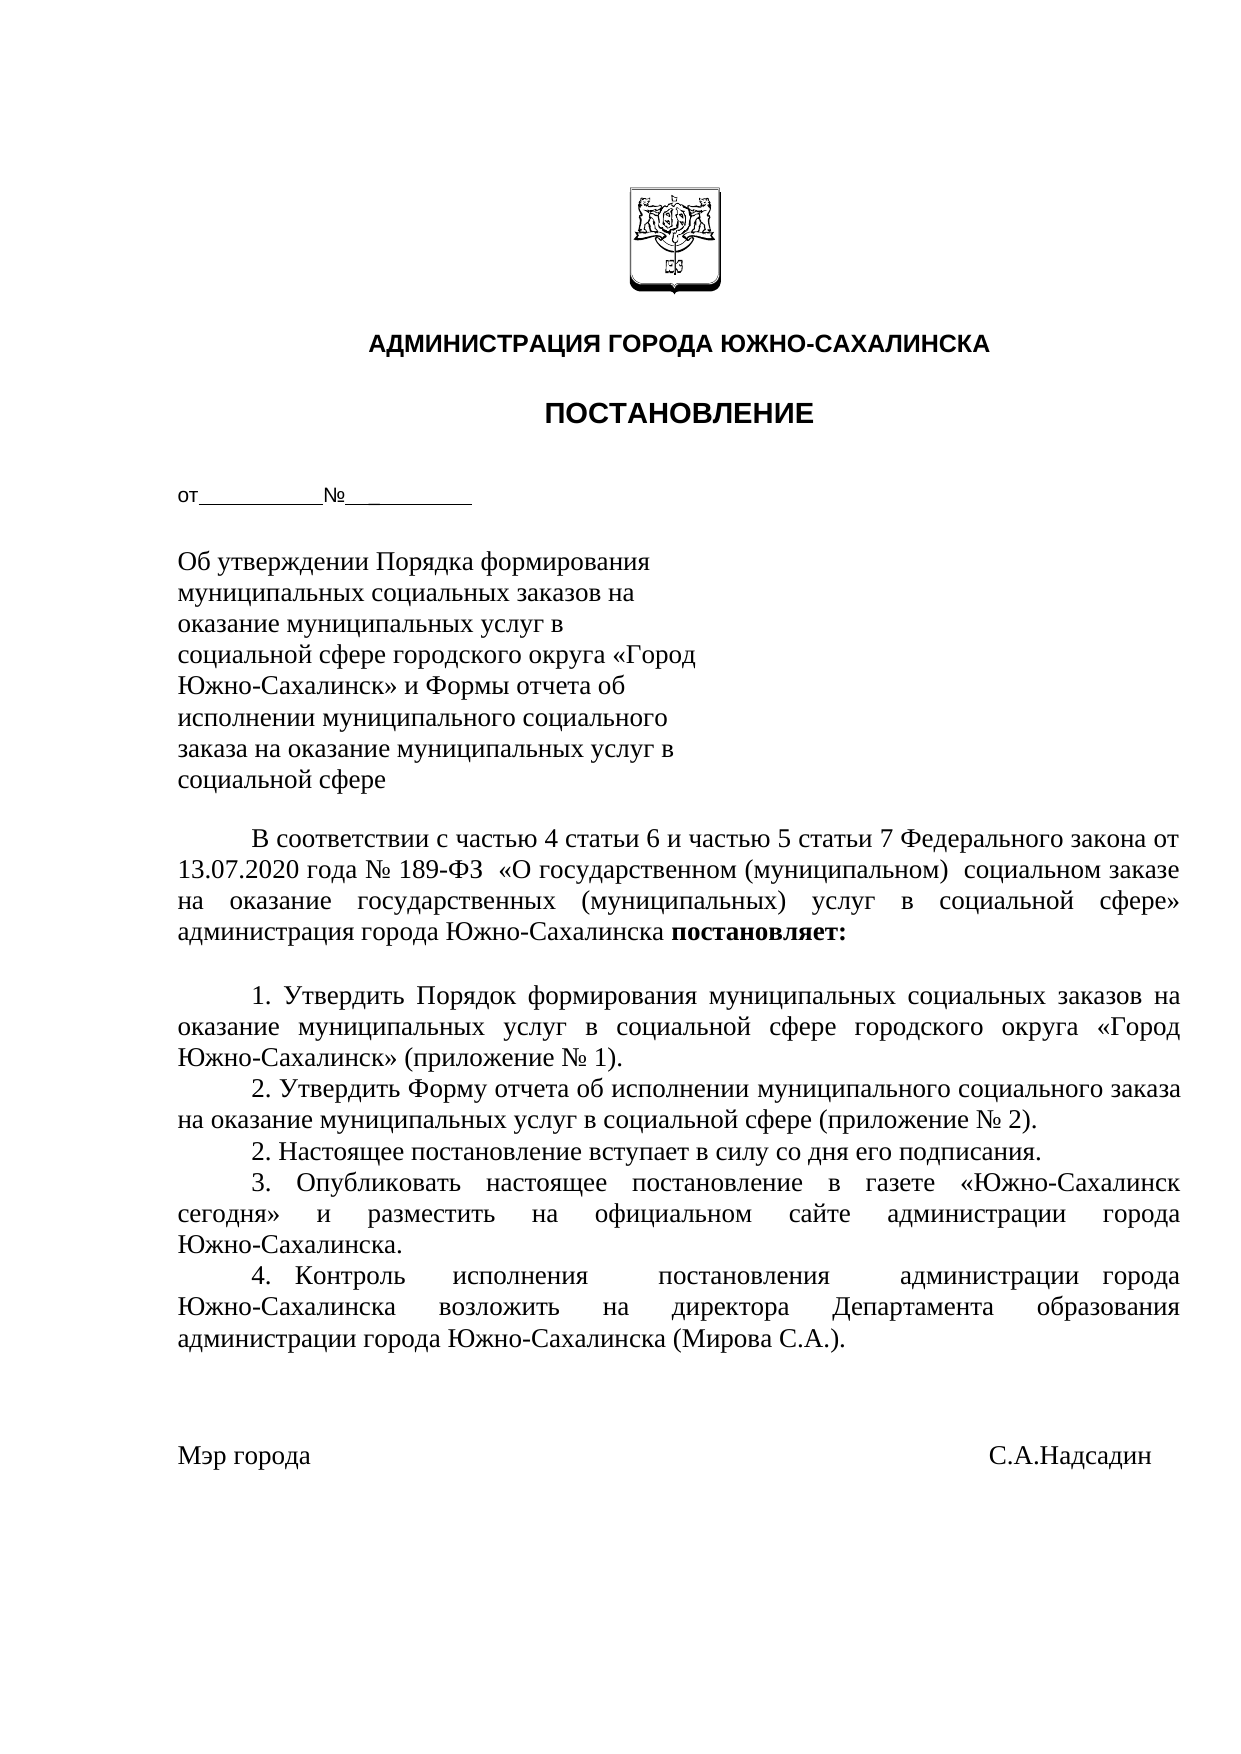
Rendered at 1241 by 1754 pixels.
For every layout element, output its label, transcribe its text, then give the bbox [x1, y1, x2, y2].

text социальной сфере городского округа «Город Южно-Сахалинск» и Формы отчета об исполнении муниципального социального заказа на оказание муниципальных услуг в социальной сфере [177, 638, 726, 794]
text Об утверждении Порядка формирования [177, 545, 726, 576]
text от № _ [177, 480, 1181, 508]
text АДМИНИСТРАЦИЯ ГОРОДА ЮЖНО-САХАЛИНСКА [177, 329, 1181, 358]
text 2. Утвердить Форму отчета об исполнении муниципального социального заказа на оказание муниципальных услуг в социальной сфере (приложение № 2). [177, 1072, 1181, 1135]
text 1. Утвердить Порядок формирования муниципальных социальных заказов на оказание муниципальных услуг в социальной сфере городского округа «Город Южно-Сахалинск» (приложение № 1). [177, 979, 1181, 1072]
text 4. Контроль исполнения постановления администрации города Южно-Сахалинска возложить на директора Департамента образования администрации города Южно-Сахалинска (Мирова С.А.). [177, 1259, 1181, 1353]
text ПОСТАНОВЛЕНИЕ [177, 396, 1181, 429]
text муниципальных социальных заказов на оказание муниципальных услуг в [177, 576, 726, 638]
text Мэр города С.А.Надсадин [177, 1439, 1181, 1470]
text 3. Опубликовать настоящее постановление в газете «Южно-Сахалинск сегодня» и разместить на официальном сайте администрации города Южно-Сахалинска. [177, 1166, 1181, 1259]
text В соответствии с частью 4 статьи 6 и частью 5 статьи 7 Федерального закона от 13.07.2020 года № 189-ФЗ «О государственном (муниципальном) социальном заказе на оказание государственных (муниципальных) услуг в социальной сфере» администрация города Южно-Сахалинска постановляет: [177, 822, 1181, 947]
text 2. Настоящее постановление вступает в силу со дня его подписания. [177, 1135, 1181, 1166]
